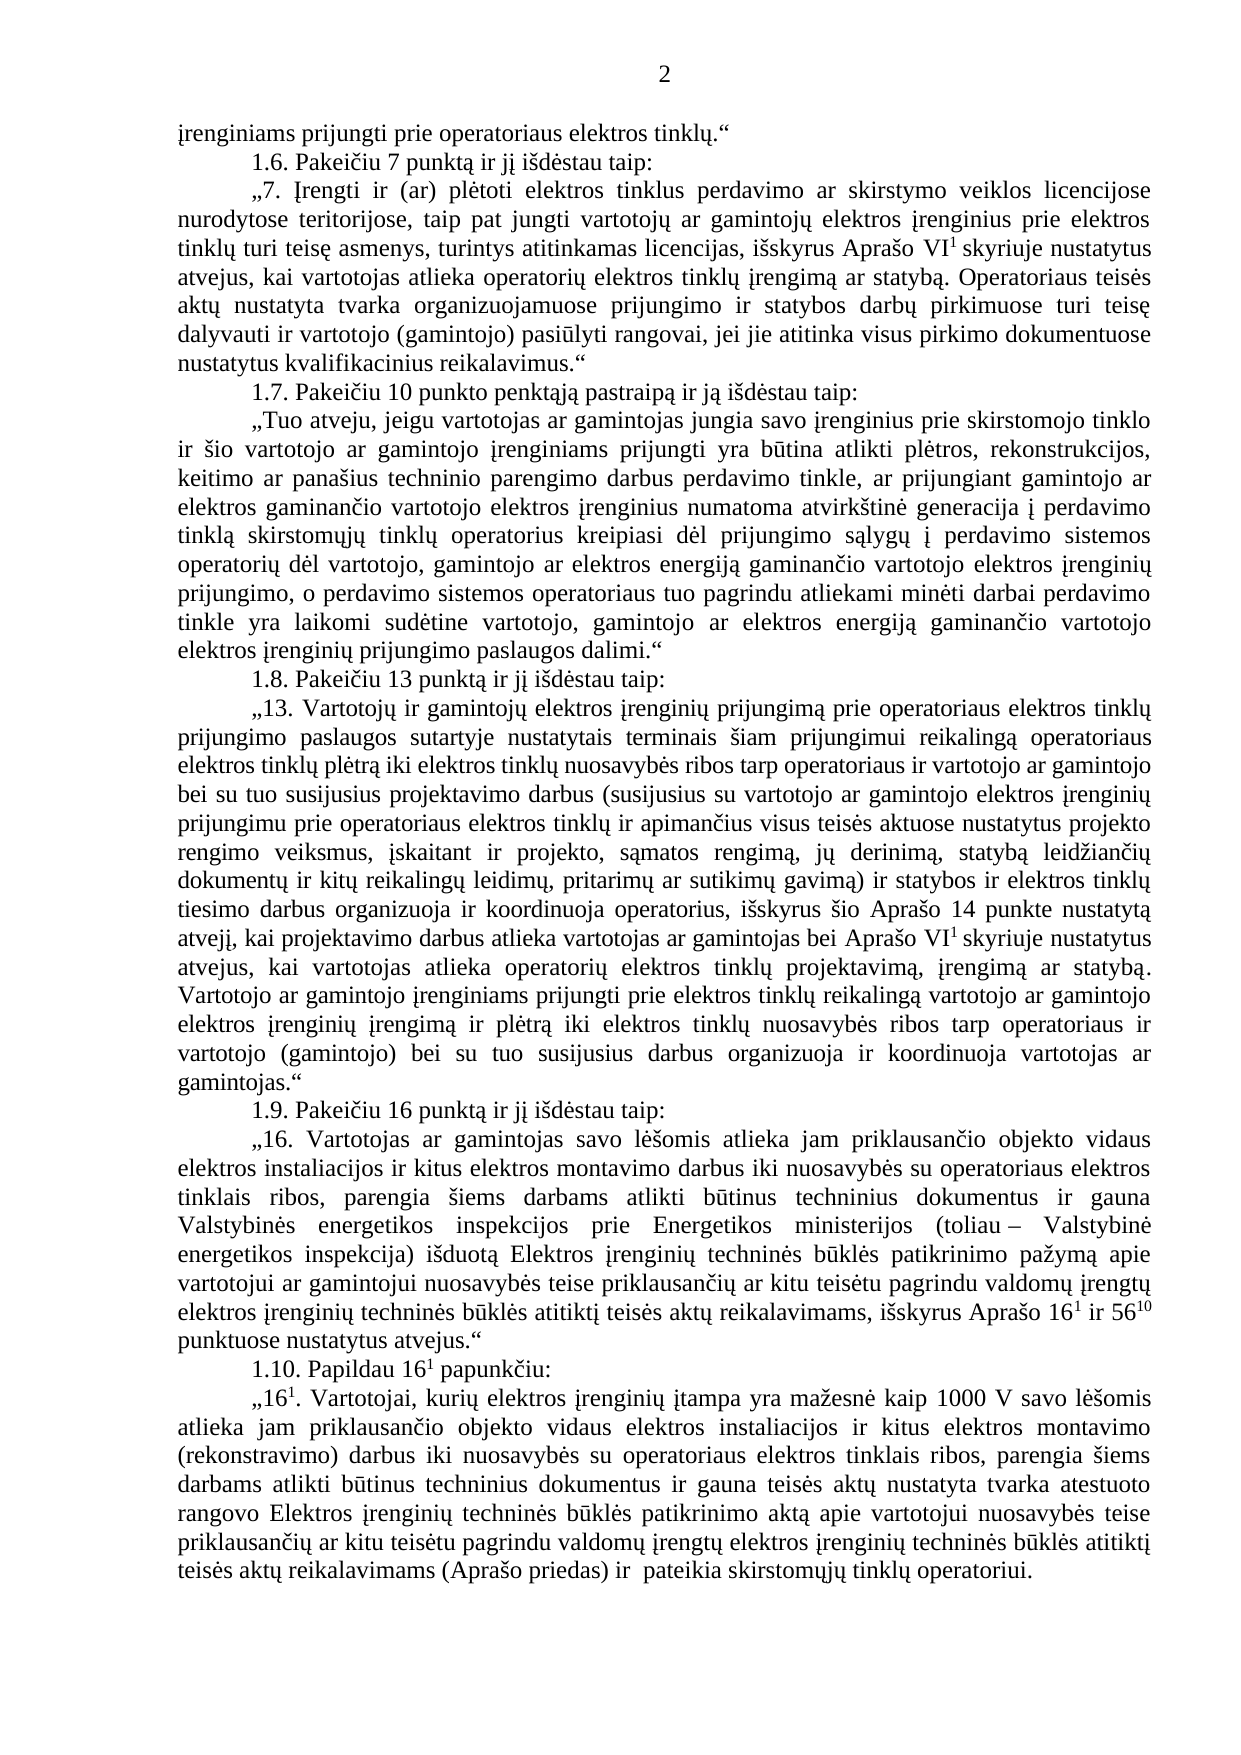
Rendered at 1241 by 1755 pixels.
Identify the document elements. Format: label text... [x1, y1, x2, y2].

text „Tuo atveju, jeigu vartotojas ar gamintojas jungia savo įrenginius prie skirstomojo tinklo ir šio vartotojo ar gamintojo įrenginiams prijungti yra būtina atlikti plėtros, rekonstrukcijos, keitimo ar panašius techninio parengimo darbus perdavimo tinkle, ar prijungiant gamintojo ar elektros gaminančio vartotojo elektros įrenginius numatoma atvirkštinė generacija į perdavimo tinklą skirstomųjų tinklų operatorius kreipiasi dėl prijungimo sąlygų į perdavimo sistemos operatorių dėl vartotojo, gamintojo ar elektros energiją gaminančio vartotojo elektros įrenginių prijungimo, o perdavimo sistemos operatoriaus tuo pagrindu atliekami minėti darbai perdavimo tinkle yra laikomi sudėtine vartotojo, gamintojo ar elektros energiją gaminančio vartotojo elektros įrenginių prijungimo paslaugos dalimi.“ [177, 406, 1152, 664]
text „7. Įrengti ir (ar) plėtoti elektros tinklus perdavimo ar skirstymo veiklos licencijose nurodytose teritorijose, taip pat jungti vartotojų ar gamintojų elektros įrenginius prie elektros tinklų turi teisę asmenys, turintys atitinkamas licencijas, išskyrus Aprašo VI1 skyriuje nustatytus atvejus, kai vartotojas atlieka operatorių elektros tinklų įrengimą ar statybą. Operatoriaus teisės aktų nustatyta tvarka organizuojamuose prijungimo ir statybos darbų pirkimuose turi teisę dalyvauti ir vartotojo (gamintojo) pasiūlyti rangovai, jei jie atitinka visus pirkimo dokumentuose nustatytus kvalifikacinius reikalavimus.“ [177, 176, 1152, 377]
text „13. Vartotojų ir gamintojų elektros įrenginių prijungimą prie operatoriaus elektros tinklų prijungimo paslaugos sutartyje nustatytais terminais šiam prijungimui reikalingą operatoriaus elektros tinklų plėtrą iki elektros tinklų nuosavybės ribos tarp operatoriaus ir vartotojo ar gamintojo bei su tuo susijusius projektavimo darbus (susijusius su vartotojo ar gamintojo elektros įrenginių prijungimu prie operatoriaus elektros tinklų ir apimančius visus teisės aktuose nustatytus projekto rengimo veiksmus, įskaitant ir projekto, sąmatos rengimą, jų derinimą, statybą leidžiančių dokumentų ir kitų reikalingų leidimų, pritarimų ar sutikimų gavimą) ir statybos ir elektros tinklų tiesimo darbus organizuoja ir koordinuoja operatorius, išskyrus šio Aprašo 14 punkte nustatytą atvejį, kai projektavimo darbus atlieka vartotojas ar gamintojas bei Aprašo VI1 skyriuje nustatytus atvejus, kai vartotojas atlieka operatorių elektros tinklų projektavimą, įrengimą ar statybą. Vartotojo ar gamintojo įrenginiams prijungti prie elektros tinklų reikalingą vartotojo ar gamintojo elektros įrenginių įrengimą ir plėtrą iki elektros tinklų nuosavybės ribos tarp operatoriaus ir vartotojo (gamintojo) bei su tuo susijusius darbus organizuoja ir koordinuoja vartotojas ar gamintojas.“ [177, 693, 1152, 1096]
text 1.7. Pakeičiu 10 punkto penktąją pastraipą ir ją išdėstau taip: [177, 377, 1152, 406]
text 1.8. Pakeičiu 13 punktą ir jį išdėstau taip: [177, 664, 1152, 693]
text „16. Vartotojas ar gamintojas savo lėšomis atlieka jam priklausančio objekto vidaus elektros instaliacijos ir kitus elektros montavimo darbus iki nuosavybės su operatoriaus elektros tinklais ribos, parengia šiems darbams atlikti būtinus techninius dokumentus ir gauna Valstybinės energetikos inspekcijos prie Energetikos ministerijos (toliau – Valstybinė energetikos inspekcija) išduotą Elektros įrenginių techninės būklės patikrinimo pažymą apie vartotojui ar gamintojui nuosavybės teise priklausančių ar kitu teisėtu pagrindu valdomų įrengtų elektros įrenginių techninės būklės atitiktį teisės aktų reikalavimams, išskyrus Aprašo 161 ir 5610 punktuose nustatytus atvejus.“ [177, 1124, 1152, 1354]
text „161. Vartotojai, kurių elektros įrenginių įtampa yra mažesnė kaip 1000 V savo lėšomis atlieka jam priklausančio objekto vidaus elektros instaliacijos ir kitus elektros montavimo (rekonstravimo) darbus iki nuosavybės su operatoriaus elektros tinklais ribos, parengia šiems darbams atlikti būtinus techninius dokumentus ir gauna teisės aktų nustatyta tvarka atestuoto rangovo Elektros įrenginių techninės būklės patikrinimo aktą apie vartotojui nuosavybės teise priklausančių ar kitu teisėtu pagrindu valdomų įrengtų elektros įrenginių techninės būklės atitiktį teisės aktų reikalavimams (Aprašo priedas) ir pateikia skirstomųjų tinklų operatoriui. [177, 1383, 1152, 1584]
text 1.10. Papildau 161 papunkčiu: [177, 1354, 1152, 1383]
text 1.6. Pakeičiu 7 punktą ir jį išdėstau taip: [177, 147, 1152, 176]
text įrenginiams prijungti prie operatoriaus elektros tinklų.“ [177, 118, 1152, 147]
text 1.9. Pakeičiu 16 punktą ir jį išdėstau taip: [177, 1096, 1152, 1124]
